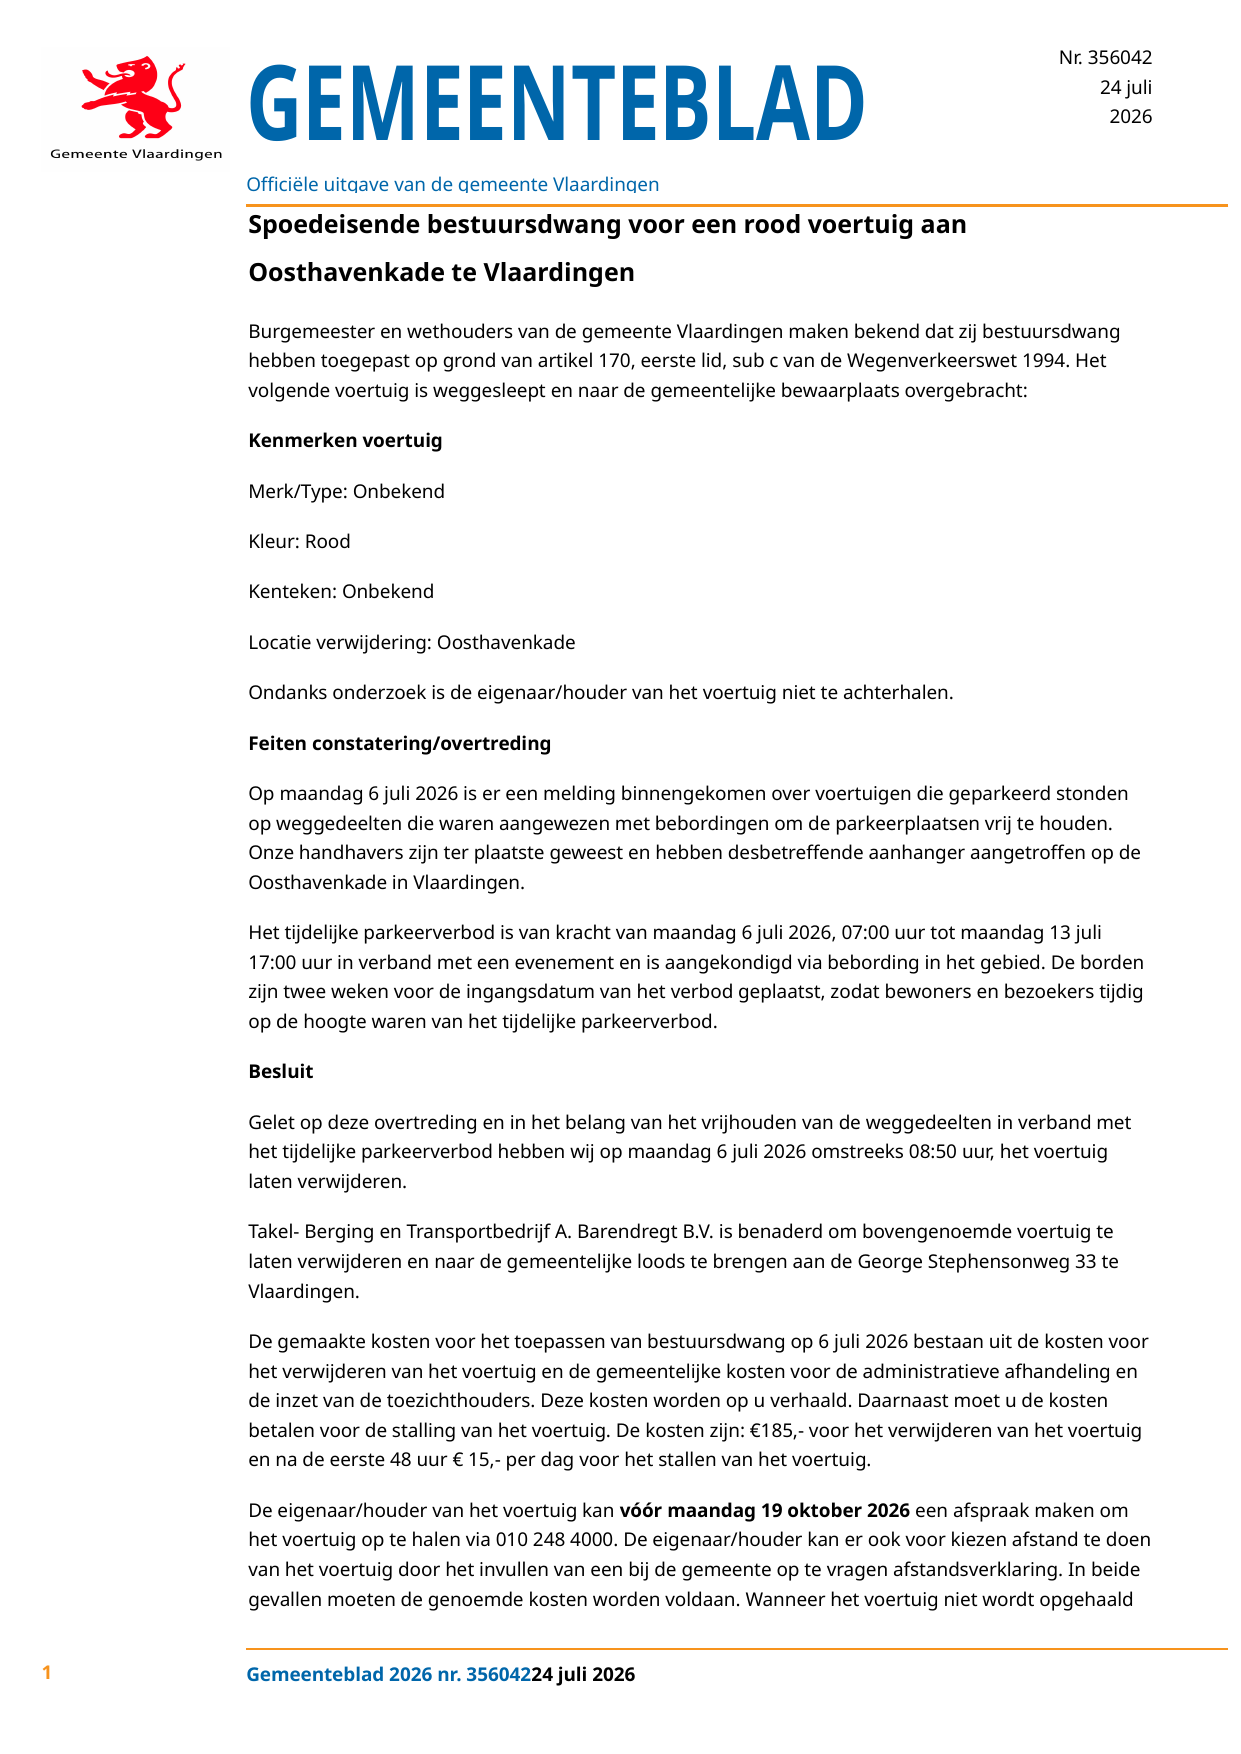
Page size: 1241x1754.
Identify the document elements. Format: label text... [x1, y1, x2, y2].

text Ondanks onderzoek is de eigenaar/houder van het voertuig niet te achterhalen. [248, 679, 1152, 705]
text Kleur: Rood [248, 528, 1152, 554]
text Spoedeisende bestuursdwang voor een rood voertuig aan Oosthavenkade te Vlaardingen [248, 207, 1152, 288]
text Takel- Berging en Transportbedrijf A. Barendregt B.V. is benaderd om bovengenoemde voertuig te laten verwijderen en naar de gemeentelijke loods te brengen aan de George Stephensonweg 33 te Vlaardingen. [248, 1219, 1152, 1304]
text Kenmerken voertuig [248, 427, 1152, 453]
text Locatie verwijdering: Oosthavenkade [248, 629, 1152, 655]
text De eigenaar/houder van het voertuig kan vóór maandag 19 oktober 2026 een afspraak maken om het voertuig op te halen via 010 248 4000. De eigenaar/houder kan er ook voor kiezen afstand te doen van het voertuig door het invullen van een bij de gemeente op te vragen afstandsverklaring. In beide gevallen moeten de genoemde kosten worden voldaan. Wanneer het voertuig niet wordt opgehaald [248, 1497, 1152, 1612]
text Kenteken: Onbekend [248, 579, 1152, 604]
text Besluit [248, 1059, 1152, 1084]
text Burgemeester en wethouders van de gemeente Vlaardingen maken bekend dat zij bestuursdwang hebben toegepast op grond van artikel 170, eerste lid, sub c van de Wegenverkeerswet 1994. Het volgende voertuig is weggesleept en naar de gemeentelijke bewaarplaats overgebracht: [248, 318, 1152, 403]
text Op maandag 6 juli 2026 is er een melding binnengekomen over voertuigen die geparkeerd stonden op weggedeelten die waren aangewezen met bebordingen om de parkeerplaatsen vrij te houden. Onze handhavers zijn ter plaatste geweest en hebben desbetreffende aanhanger aangetroffen op de Oosthavenkade in Vlaardingen. [248, 780, 1152, 895]
text Het tijdelijke parkeerverbod is van kracht van maandag 6 juli 2026, 07:00 uur tot maandag 13 juli 17:00 uur in verband met een evenement en is aangekondigd via bebording in het gebied. De borden zijn twee weken voor de ingangsdatum van het verbod geplaatst, zodat bewoners en bezoekers tijdig op de hoogte waren van het tijdelijke parkeerverbod. [248, 919, 1152, 1034]
text Gelet op deze overtreding en in het belang van het vrijhouden van de weggedeelten in verband met het tijdelijke parkeerverbod hebben wij op maandag 6 juli 2026 omstreeks 08:50 uur, het voertuig laten verwijderen. [248, 1109, 1152, 1194]
text Merk/Type: Onbekend [248, 478, 1152, 504]
picture [41, 47, 231, 172]
text De gemaakte kosten voor het toepassen van bestuursdwang op 6 juli 2026 bestaan uit de kosten voor het verwijderen van het voertuig en de gemeentelijke kosten voor de administratieve afhandeling en de inzet van de toezichthouders. Deze kosten worden op u verhaald. Daarnaast moet u de kosten betalen voor de stalling van het voertuig. De kosten zijn: €185,- voor het verwijderen van het voertuig en na de eerste 48 uur € 15,- per dag voor het stallen van het voertuig. [248, 1328, 1152, 1472]
text Feiten constatering/overtreding [248, 730, 1152, 756]
